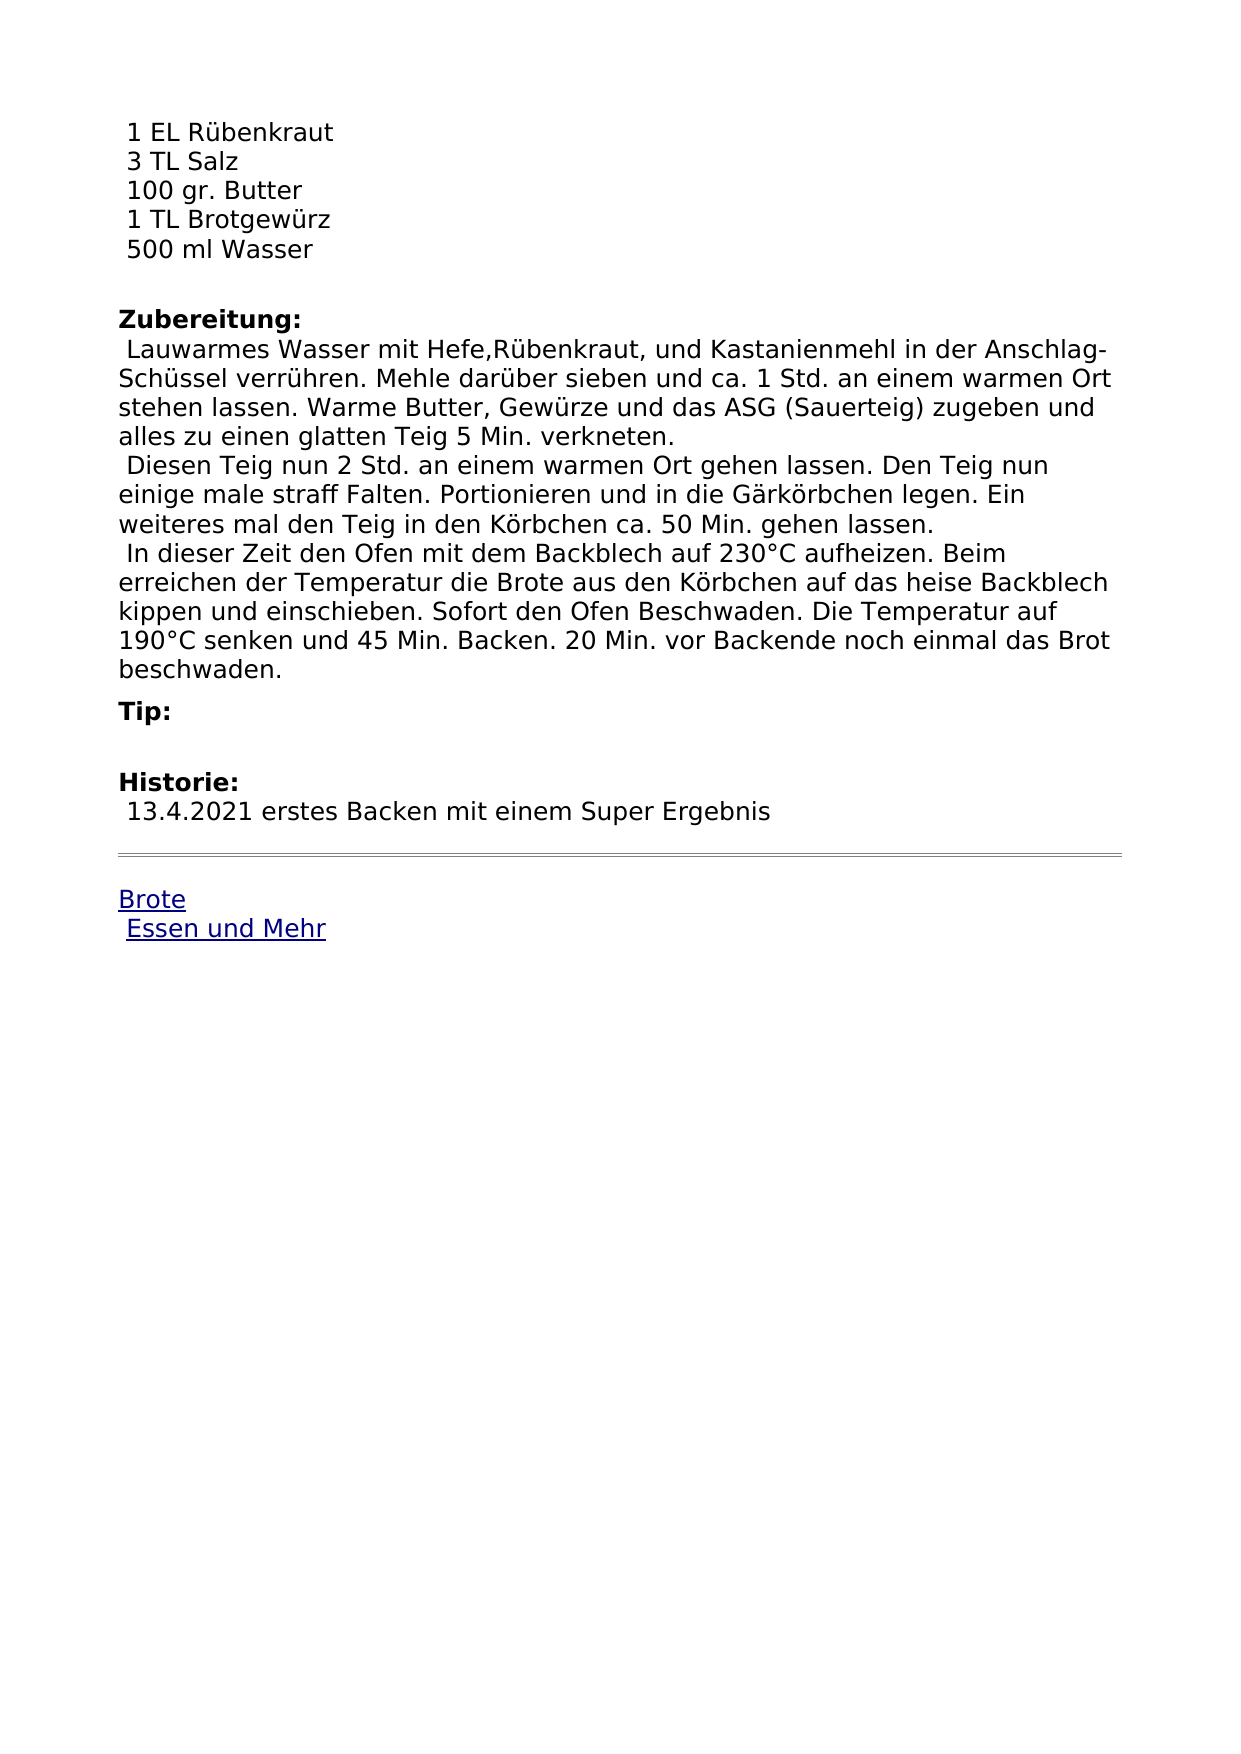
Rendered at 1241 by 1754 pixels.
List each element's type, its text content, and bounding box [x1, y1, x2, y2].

text Tip: [118, 697, 1122, 756]
text Brote Essen und Mehr [118, 885, 1122, 944]
text Historie: 13.4.2021 erstes Backen mit einem Super Ergebnis [118, 768, 1122, 826]
text 1 EL Rübenkraut 3 TL Salz 100 gr. Butter 1 TL Brotgewürz 500 ml Wasser [118, 118, 1122, 293]
text Zubereitung: Lauwarmes Wasser mit Hefe,Rübenkraut, und Kastanienmehl in der Anschlag-Schüssel verrühren. Mehle darüber sieben und ca. 1 Std. an einem warmen Ort stehen lassen. Warme Butter, Gewürze und das ASG (Sauerteig) zugeben und alles zu einen glatten Teig 5 Min. verkneten. Diesen Teig nun 2 Std. an einem warmen Ort gehen lassen. Den Teig nun einige male straff Falten. Portionieren und in die Gärkörbchen legen. Ein weiteres mal den Teig in den Körbchen ca. 50 Min. gehen lassen. In dieser Zeit den Ofen mit dem Backblech auf 230°C aufheizen. Beim erreichen der Temperatur die Brote aus den Körbchen auf das heise Backblech kippen und einschieben. Sofort den Ofen Beschwaden. Die Temperatur auf 190°C senken und 45 Min. Backen. 20 Min. vor Backende noch einmal das Brot beschwaden. [118, 306, 1122, 685]
